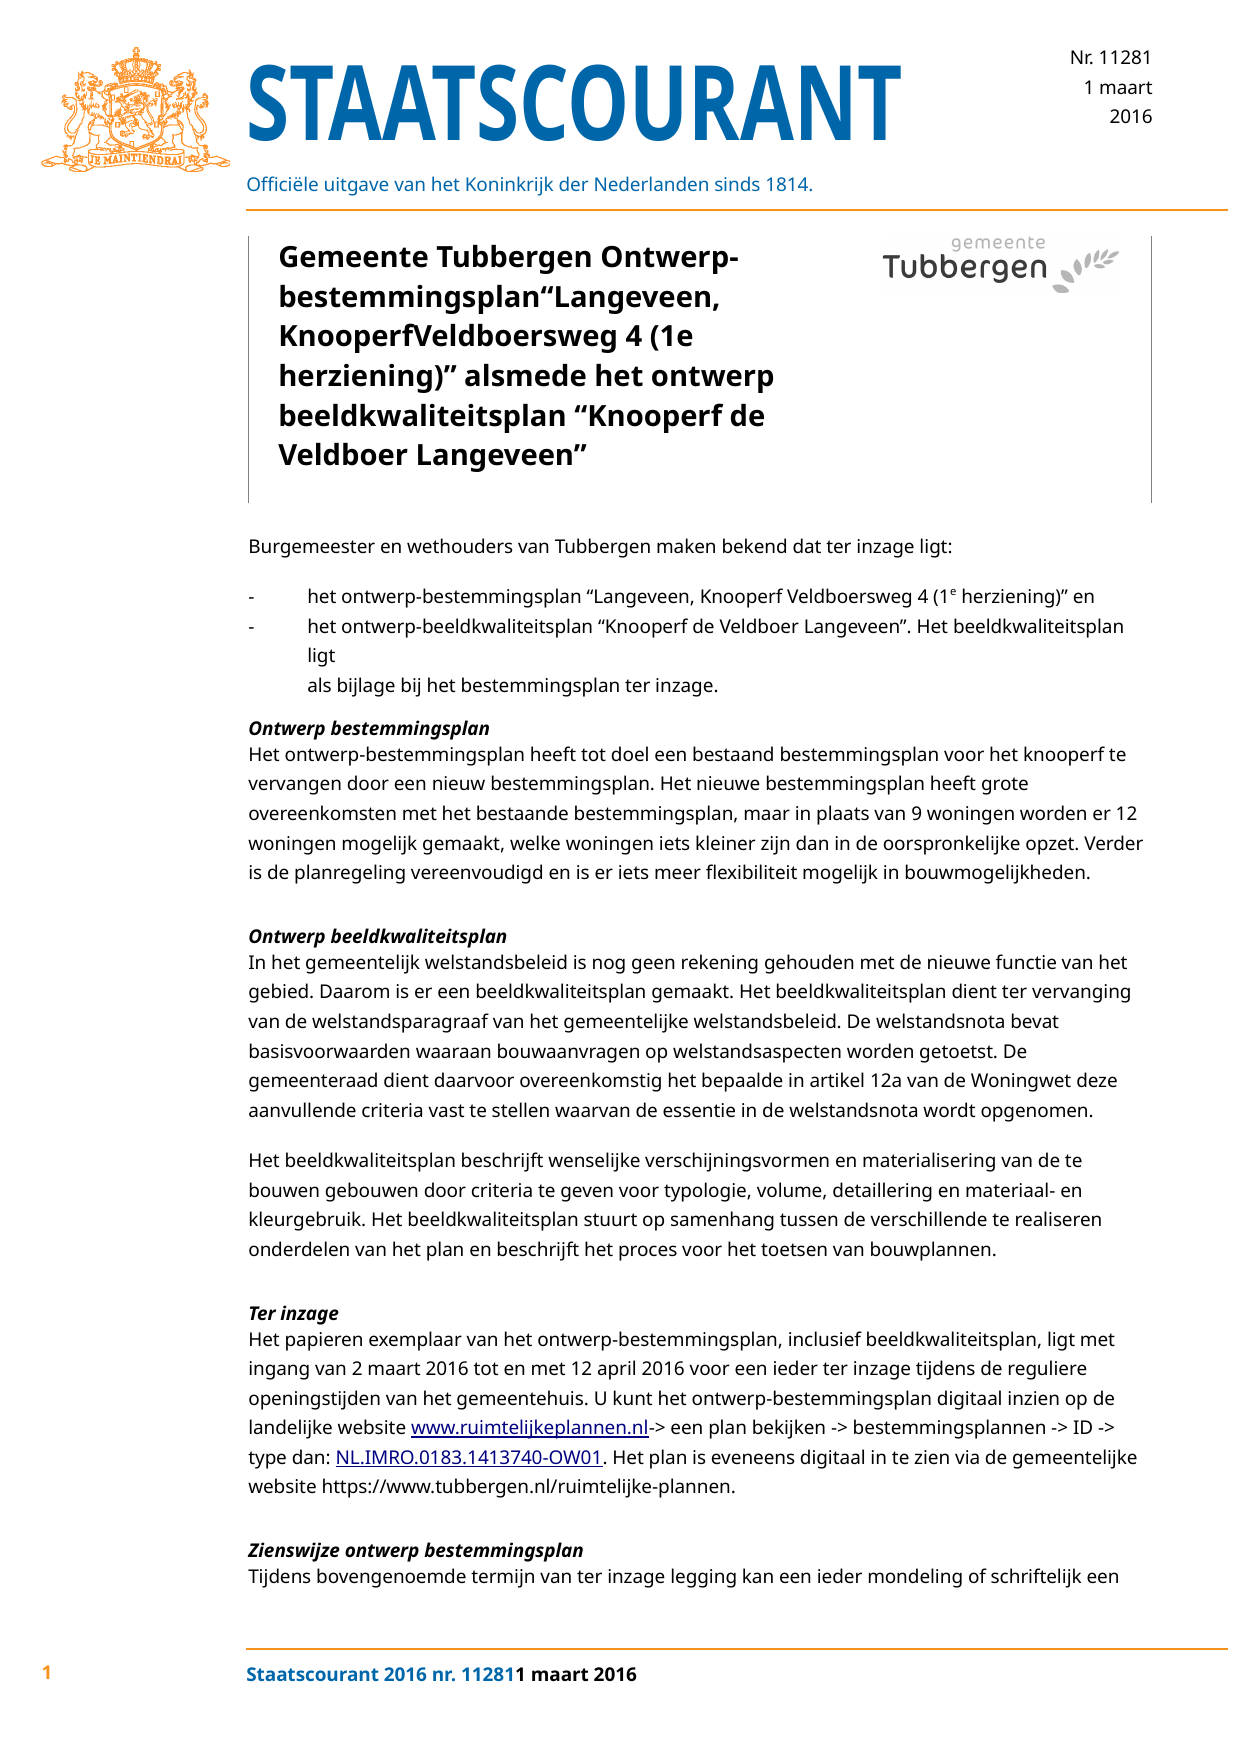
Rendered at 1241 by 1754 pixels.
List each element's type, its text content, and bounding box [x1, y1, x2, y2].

text Het ontwerp-bestemmingsplan heeft tot doel een bestaand bestemmingsplan voor het knooperf te vervangen door een nieuw bestemmingsplan. Het nieuwe bestemmingsplan heeft grote overeenkomsten met het bestaande bestemmingsplan, maar in plaats van 9 woningen worden er 12 woningen mogelijk gemaakt, welke woningen iets kleiner zijn dan in de oorspronkelijke opzet. Verder is de planregeling vereenvoudigd en is er iets meer flexibiliteit mogelijk in bouwmogelijkheden. [248, 741, 1152, 885]
text Ontwerp beeldkwaliteitsplan [248, 923, 1152, 949]
text Het beeldkwaliteitsplan beschrijft wenselijke verschijningsvormen en materialisering van de te bouwen gebouwen door criteria te geven voor typologie, volume, detaillering en materiaal- en kleurgebruik. Het beeldkwaliteitsplan stuurt op samenhang tussen de verschillende te realiseren onderdelen van het plan en beschrijft het proces voor het toetsen van bouwplannen. [248, 1147, 1152, 1262]
picture [41, 47, 231, 172]
text Zienswijze ontwerp bestemmingsplan [248, 1538, 1152, 1563]
text Ter inzage [248, 1300, 1152, 1326]
text Tijdens bovengenoemde termijn van ter inzage legging kan een ieder mondeling of schriftelijk een [248, 1563, 1152, 1589]
table_header Gemeente Tubbergen Ontwerp-bestemmingsplan“Langeveen, KnooperfVeldboersweg 4 (1e herziening)” alsmede het ontwerp beeldkwaliteitsplan “Knooperf de Veldboer Langeveen” [249, 236, 850, 503]
list het ontwerp-beeldkwaliteitsplan “Knooperf de Veldboer Langeveen”. Het beeldkwaliteitsplan ligt [248, 613, 1152, 668]
list het ontwerp-bestemmingsplan “Langeveen, Knooperf Veldboersweg 4 (1e herziening)” en [248, 583, 1152, 609]
text Het papieren exemplaar van het ontwerp-bestemmingsplan, inclusief beeldkwaliteitsplan, ligt met ingang van 2 maart 2016 tot en met 12 april 2016 voor een ieder ter inzage tijdens de reguliere openingstijden van het gemeentehuis. U kunt het ontwerp-bestemmingsplan digitaal inzien op de landelijke website www.ruimtelijkeplannen.nl-> een plan bekijken -> bestemmingsplannen -> ID -> type dan: NL.IMRO.0183.1413740-OW01. Het plan is eveneens digitaal in te zien via de gemeentelijke website https://www.tubbergen.nl/ruimtelijke-plannen. [248, 1326, 1152, 1499]
text Burgemeester en wethouders van Tubbergen maken bekend dat ter inzage ligt: [248, 533, 1152, 559]
text Ontwerp bestemmingsplan [248, 715, 1152, 741]
table_header [850, 236, 1151, 503]
text In het gemeentelijk welstandsbeleid is nog geen rekening gehouden met de nieuwe functie van het gebied. Daarom is er een beeldkwaliteitsplan gemaakt. Het beeldkwaliteitsplan dient ter vervanging van de welstandsparagraaf van het gemeentelijke welstandsbeleid. De welstandsnota bevat basisvoorwaarden waaraan bouwaanvragen op welstandsaspecten worden getoetst. De gemeenteraad dient daarvoor overeenkomstig het bepaalde in artikel 12a van de Woningwet deze aanvullende criteria vast te stellen waarvan de essentie in de welstandsnota wordt opgenomen. [248, 949, 1152, 1123]
picture [882, 236, 1119, 293]
list als bijlage bij het bestemmingsplan ter inzage. [248, 672, 1152, 698]
